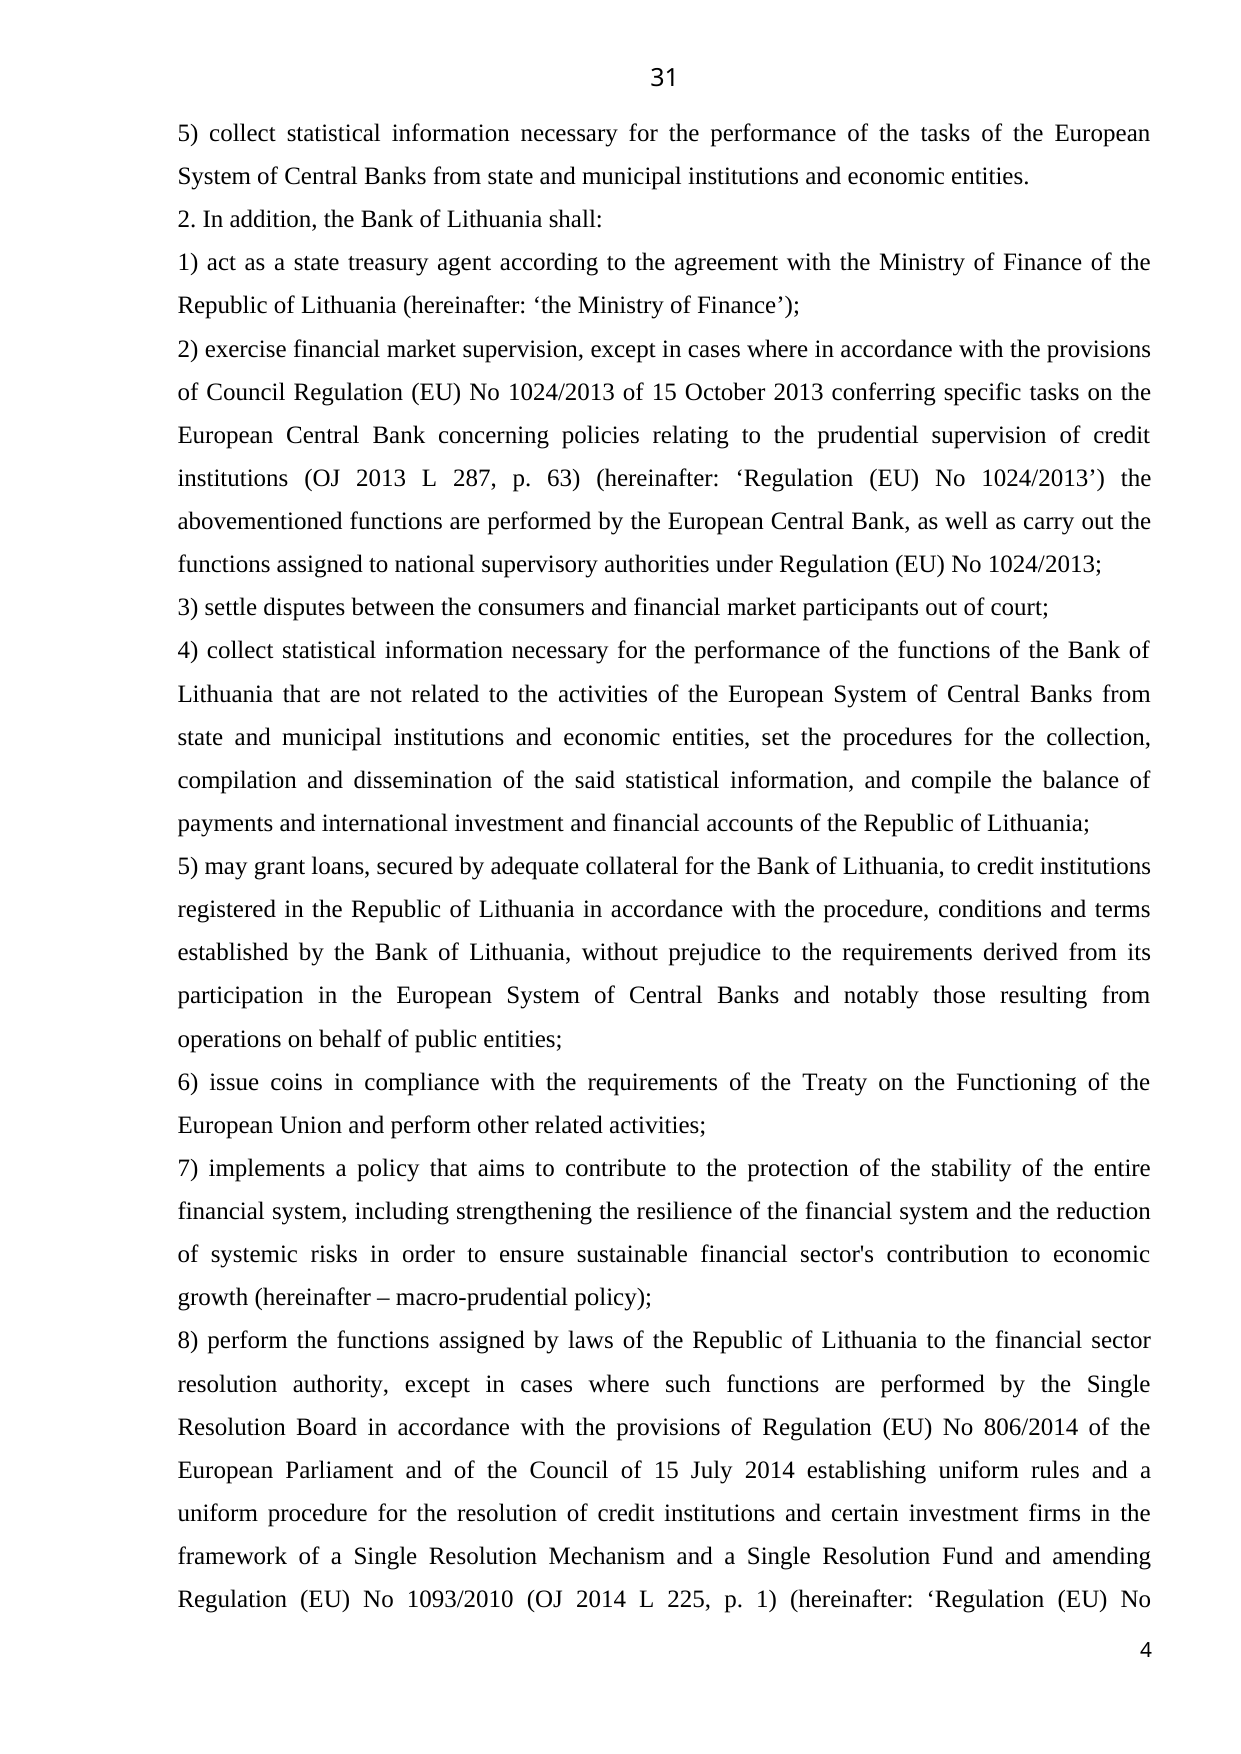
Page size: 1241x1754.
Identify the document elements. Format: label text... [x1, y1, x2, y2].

text 5) collect statistical information necessary for the performance of the tasks of the European System of Central Banks from state and municipal institutions and economic entities. [177, 118, 1152, 190]
text 1) act as a state treasury agent according to the agreement with the Ministry of Finance of the Republic of Lithuania (hereinafter: ‘the Ministry of Finance’); [177, 247, 1152, 319]
text 8) perform the functions assigned by laws of the Republic of Lithuania to the financial sector resolution authority, except in cases where such functions are performed by the Single Resolution Board in accordance with the provisions of Regulation (EU) No 806/2014 of the European Parliament and of the Council of 15 July 2014 establishing uniform rules and a uniform procedure for the resolution of credit institutions and certain investment firms in the framework of a Single Resolution Mechanism and a Single Resolution Fund and amending Regulation (EU) No 1093/2010 (OJ 2014 L 225, p. 1) (hereinafter: ‘Regulation (EU) No [177, 1326, 1152, 1613]
text 7) implements a policy that aims to contribute to the protection of the stability of the entire financial system, including strengthening the resilience of the financial system and the reduction of systemic risks in order to ensure sustainable financial sector's contribution to economic growth (hereinafter – macro-prudential policy); [177, 1153, 1152, 1311]
text 3) settle disputes between the consumers and financial market participants out of court; [177, 592, 1152, 621]
text 2. In addition, the Bank of Lithuania shall: [177, 204, 1152, 233]
text 2) exercise financial market supervision, except in cases where in accordance with the provisions of Council Regulation (EU) No 1024/2013 of 15 October 2013 conferring specific tasks on the European Central Bank concerning policies relating to the prudential supervision of credit institutions (OJ 2013 L 287, p. 63) (hereinafter: ‘Regulation (EU) No 1024/2013’) the abovementioned functions are performed by the European Central Bank, as well as carry out the functions assigned to national supervisory authorities under Regulation (EU) No 1024/2013; [177, 334, 1152, 578]
text 4) collect statistical information necessary for the performance of the functions of the Bank of Lithuania that are not related to the activities of the European System of Central Banks from state and municipal institutions and economic entities, set the procedures for the collection, compilation and dissemination of the said statistical information, and compile the balance of payments and international investment and financial accounts of the Republic of Lithuania; [177, 636, 1152, 837]
text 5) may grant loans, secured by adequate collateral for the Bank of Lithuania, to credit institutions registered in the Republic of Lithuania in accordance with the procedure, conditions and terms established by the Bank of Lithuania, without prejudice to the requirements derived from its participation in the European System of Central Banks and notably those resulting from operations on behalf of public entities; [177, 851, 1152, 1052]
text 6) issue coins in compliance with the requirements of the Treaty on the Functioning of the European Union and perform other related activities; [177, 1067, 1152, 1139]
